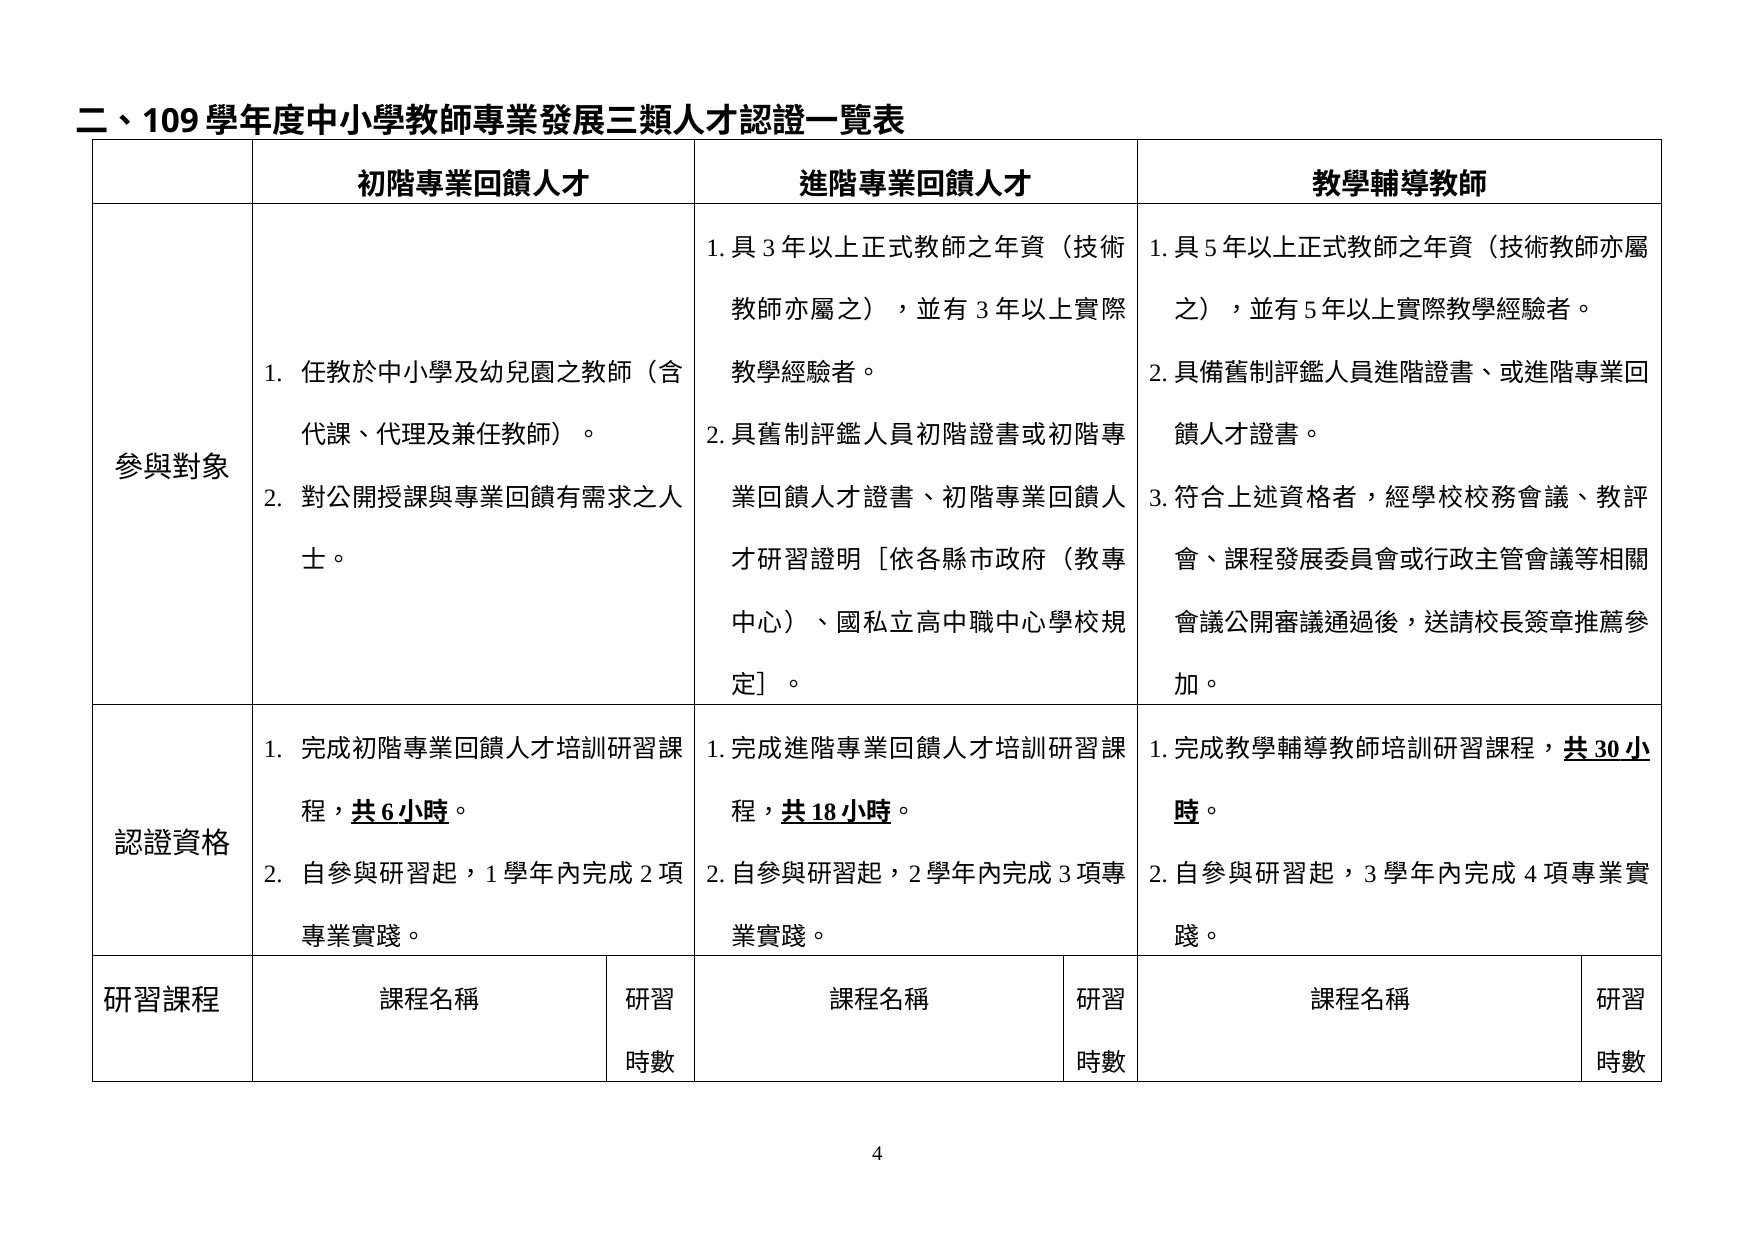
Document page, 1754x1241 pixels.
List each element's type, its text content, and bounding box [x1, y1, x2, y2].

table_cell 研習課程 [93, 956, 252, 1081]
table_cell 完成初階專業回饋人才培訓研習課程，共6小時。 自參與研習起，1學年內完成2項專業實踐。 [253, 705, 694, 955]
table_cell 認證資格 [93, 705, 252, 955]
table_cell 具3年以上正式教師之年資（技術教師亦屬之），並有3年以上實際教學經驗者。 具舊制評鑑人員初階證書或初階專業回饋人才證書、初階專業回饋人才研習證明［依各縣市政府（教專中心）、國私立高中職中心學校規定］。 [695, 204, 1137, 704]
table_cell 任教於中小學及幼兒園之教師（含代課、代理及兼任教師）。 對公開授課與專業回饋有需求之人士。 [253, 204, 694, 704]
table_cell 具5年以上正式教師之年資（技術教師亦屬之），並有5年以上實際教學經驗者。 具備舊制評鑑人員進階證書、或進階專業回饋人才證書。 符合上述資格者，經學校校務會議、教評會、課程發展委員會或行政主管會議等相關會議公開審議通過後，送請校長簽章推薦參加。 [1138, 204, 1661, 704]
table_cell 課程名稱 [1138, 956, 1581, 1081]
table_header 初階專業回饋人才 [253, 140, 694, 203]
table_cell 課程名稱 [695, 956, 1063, 1081]
table_cell 研習時數 [1064, 956, 1137, 1081]
table_header 教學輔導教師 [1138, 140, 1661, 203]
table_cell 課程名稱 [253, 956, 606, 1081]
table_header 進階專業回饋人才 [695, 140, 1137, 203]
subtitle 二、109學年度中小學教師專業發展三類人才認證一覽表 [75, 77, 1679, 139]
table_header [93, 140, 252, 203]
table_cell 參與對象 [93, 204, 252, 704]
table_cell 研習時數 [1582, 956, 1661, 1081]
table_cell 完成進階專業回饋人才培訓研習課程，共18小時。 自參與研習起，2學年內完成3項專業實踐。 [695, 705, 1137, 955]
table_cell 研習時數 [607, 956, 694, 1081]
table_cell 完成教學輔導教師培訓研習課程，共30小時。 自參與研習起，3學年內完成4項專業實踐。 [1138, 705, 1661, 955]
